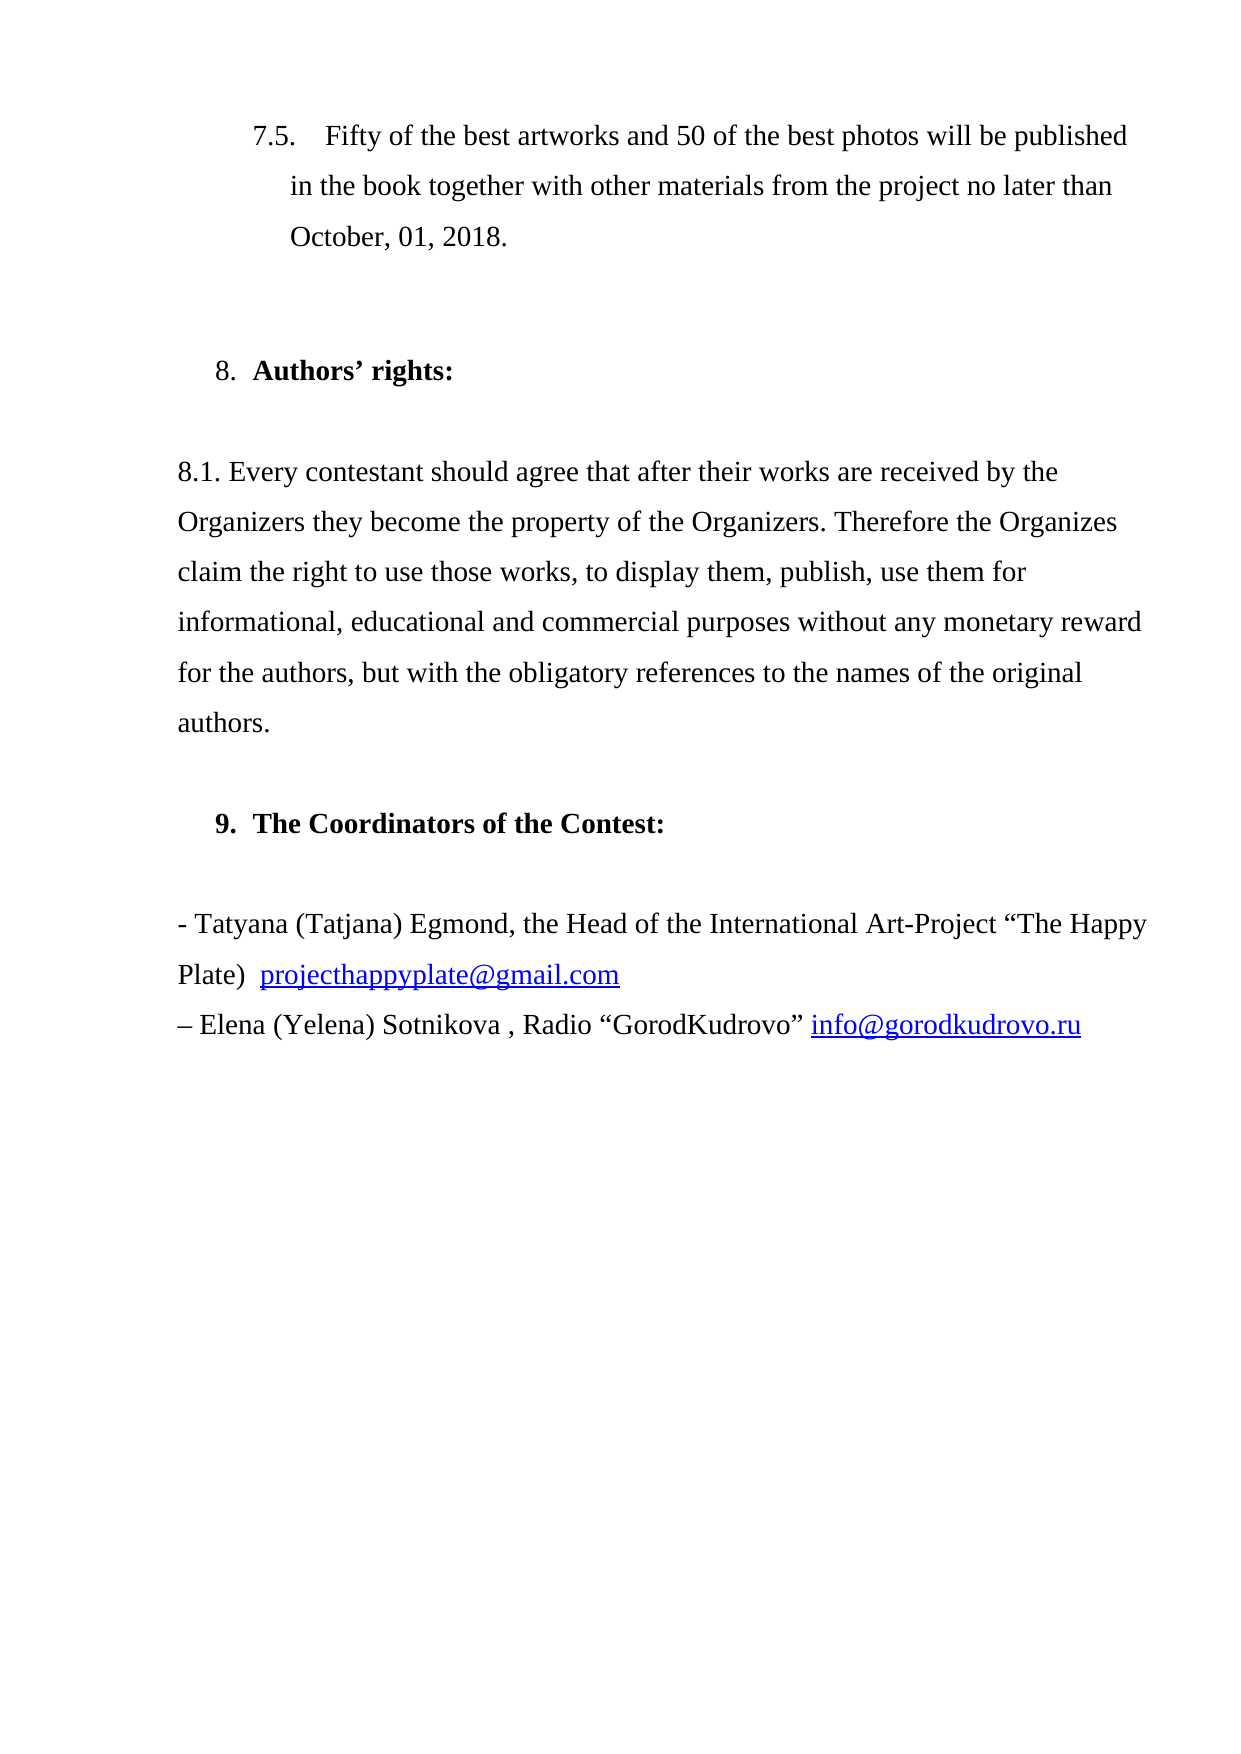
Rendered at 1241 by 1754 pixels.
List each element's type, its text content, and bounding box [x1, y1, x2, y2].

text – Elena (Yelena) Sotnikova , Radio “GorodKudrovo” info@gorodkudrovo.ru [177, 1007, 1152, 1041]
list Authors’ rights: [215, 353, 1152, 387]
list The Coordinators of the Contest: [215, 806, 1152, 839]
text 8.1. Every contestant should agree that after their works are received by the Organizers they become the property of the Organizers. Therefore the Organizes claim the right to use those works, to display them, publish, use them for informational, educational and commercial purposes without any monetary reward for the authors, but with the obligatory references to the names of the original authors. [177, 454, 1152, 739]
list - Tatyana (Tatjana) Egmond, the Head of the International Art-Project “The Happy Plate) projecthappyplate@gmail.com [177, 906, 1152, 990]
list Fifty of the best artworks and 50 of the best photos will be published in the book together with other materials from the project no later than October, 01, 2018. [252, 118, 1152, 252]
